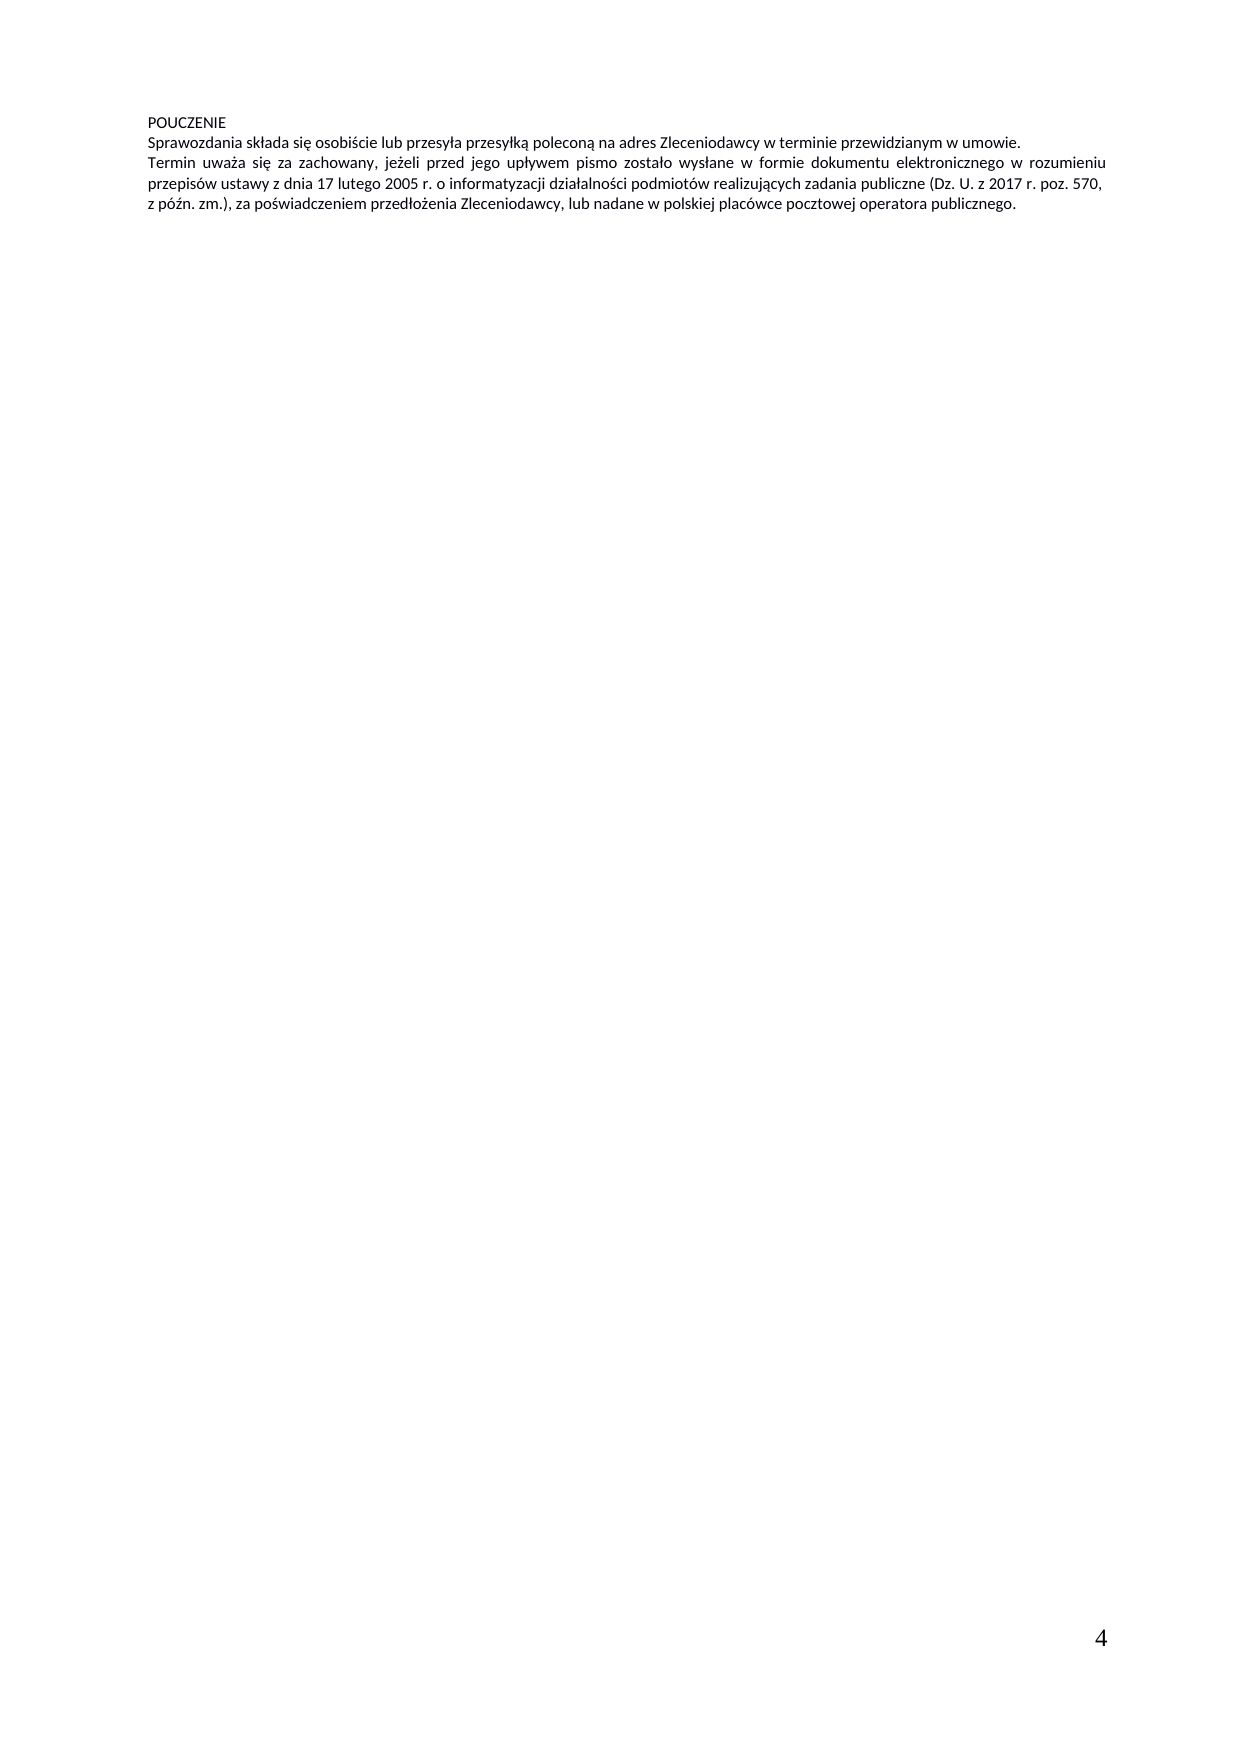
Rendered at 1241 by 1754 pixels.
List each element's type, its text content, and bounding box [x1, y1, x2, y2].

text POUCZENIE [148, 112, 1107, 132]
text Termin uważa się za zachowany, jeżeli przed jego upływem pismo zostało wysłane w formie dokumentu elektronicznego w rozumieniu przepisów ustawy z dnia 17 lutego 2005 r. o informatyzacji działalności podmiotów realizujących zadania publiczne (Dz. U. z 2017 r. poz. 570, z późn. zm.), za poświadczeniem przedłożenia Zleceniodawcy, lub nadane w polskiej placówce pocztowej operatora publicznego. [148, 153, 1107, 214]
text Sprawozdania składa się osobiście lub przesyła przesyłką poleconą na adres Zleceniodawcy w terminie przewidzianym w umowie. [148, 132, 1107, 153]
